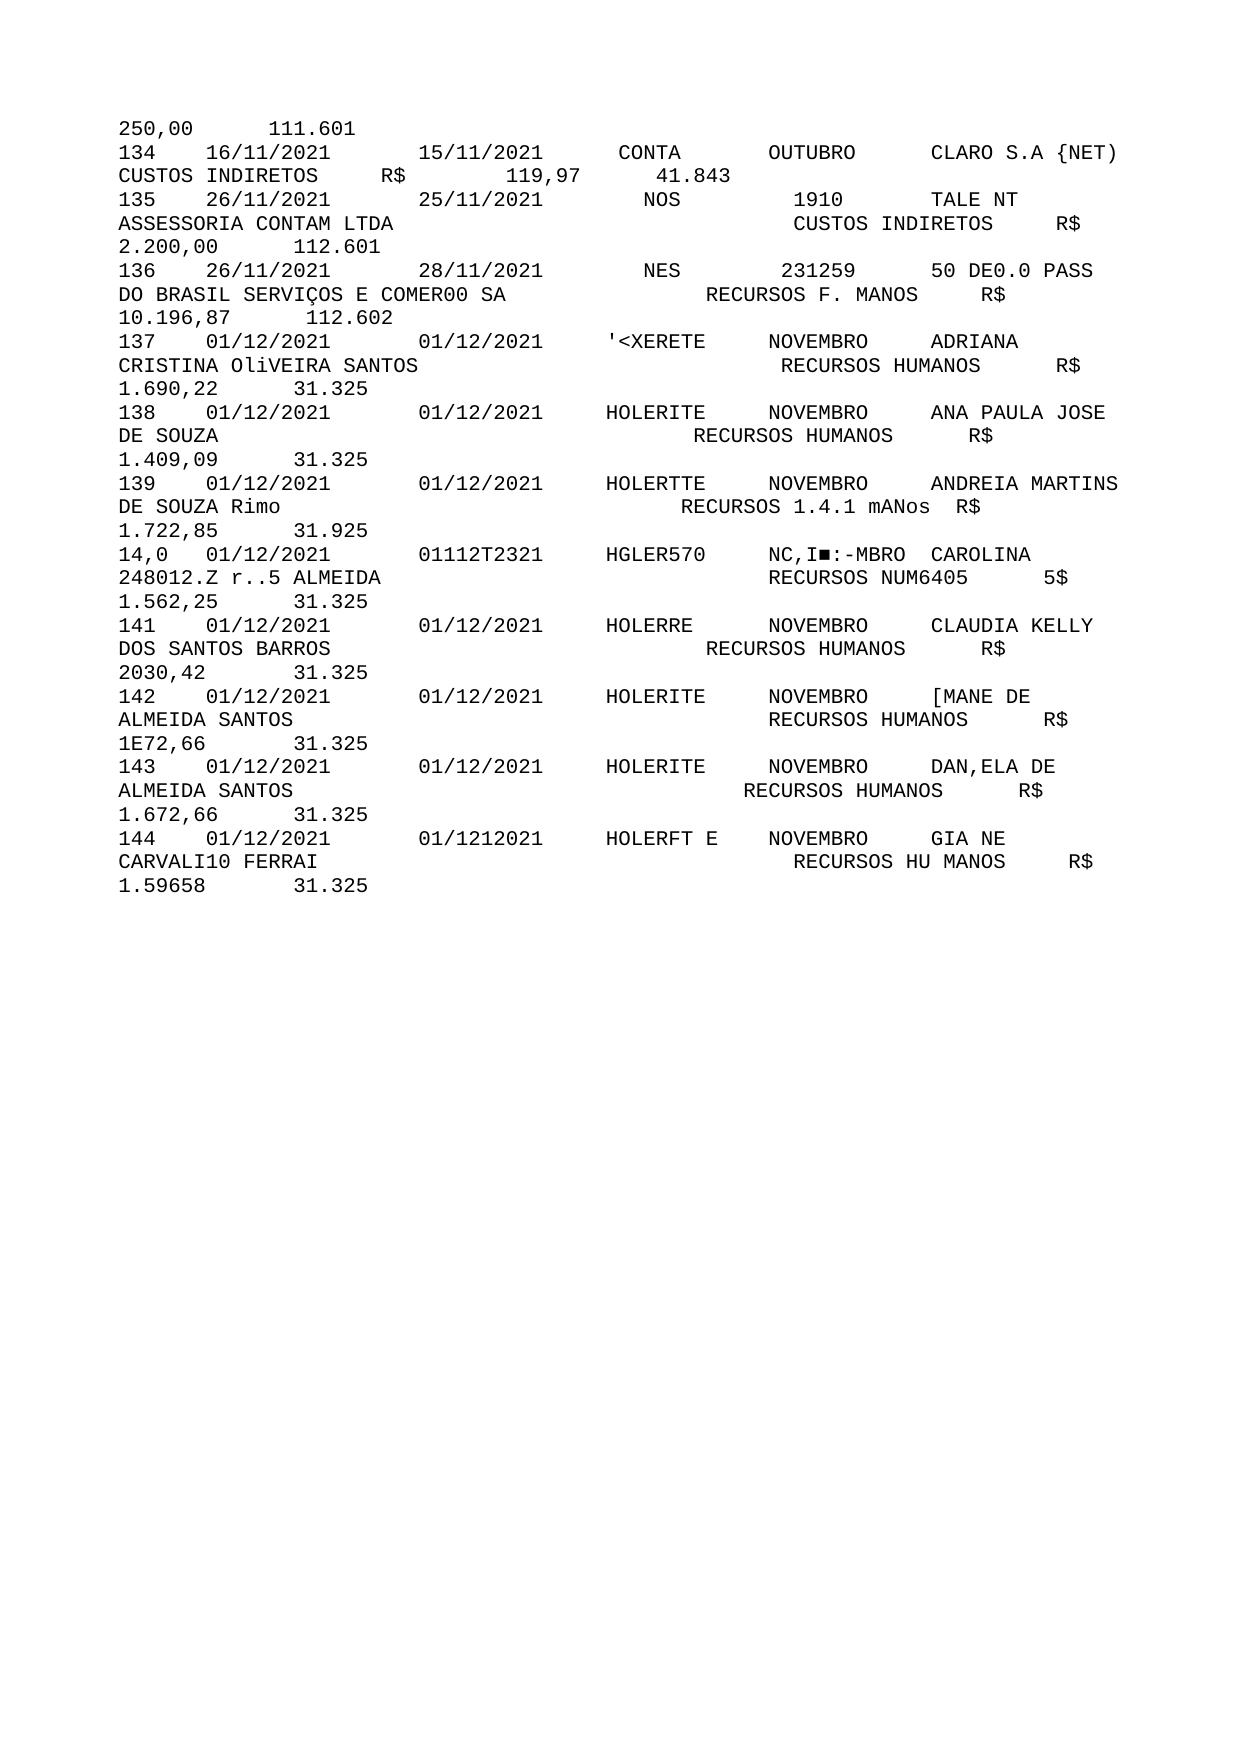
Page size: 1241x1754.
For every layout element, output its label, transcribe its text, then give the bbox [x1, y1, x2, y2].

text 14,0 01/12/2021 01112T2321 HGLER570 NC,I■:-MBRO CAROLINA 248012.Z r..5 ALMEIDA RECURSOS NUM6405 5$ 1.562,25 31.325 [118, 544, 1122, 615]
text 136 26/11/2021 28/11/2021 NES 231259 50 DE0.0 PASS DO BRASIL SERVIÇOS E COMER00 SA RECURSOS F. MANOS R$ 10.196,87 112.602 [118, 260, 1122, 331]
text 141 01/12/2021 01/12/2021 HOLERRE NOVEMBRO CLAUDIA KELLY DOS SANTOS BARROS RECURSOS HUMANOS R$ 2030,42 31.325 [118, 615, 1122, 686]
text 134 16/11/2021 15/11/2021 CONTA OUTUBRO CLARO S.A {NET) CUSTOS INDIRETOS R$ 119,97 41.843 [118, 142, 1122, 189]
text 142 01/12/2021 01/12/2021 HOLERITE NOVEMBRO [MANE DE ALMEIDA SANTOS RECURSOS HUMANOS R$ 1E72,66 31.325 [118, 686, 1122, 757]
text 143 01/12/2021 01/12/2021 HOLERITE NOVEMBRO DAN,ELA DE ALMEIDA SANTOS RECURSOS HUMANOS R$ 1.672,66 31.325 [118, 757, 1122, 827]
text 250,00 111.601 [118, 118, 1122, 142]
text 138 01/12/2021 01/12/2021 HOLERITE NOVEMBRO ANA PAULA JOSE DE SOUZA RECURSOS HUMANOS R$ 1.409,09 31.325 [118, 402, 1122, 473]
text 144 01/12/2021 01/1212021 HOLERFT E NOVEMBRO GIA NE CARVALI10 FERRAI RECURSOS HU MANOS R$ 1.59658 31.325 [118, 827, 1122, 898]
text 135 26/11/2021 25/11/2021 NOS 1910 TALE NT ASSESSORIA CONTAM LTDA CUSTOS INDIRETOS R$ 2.200,00 112.601 [118, 189, 1122, 260]
text 139 01/12/2021 01/12/2021 HOLERTTE NOVEMBRO ANDREIA MARTINS DE SOUZA Rimo RECURSOS 1.4.1 mANos R$ 1.722,85 31.925 [118, 473, 1122, 544]
text 137 01/12/2021 01/12/2021 '<XERETE NOVEMBRO ADRIANA CRISTINA OliVEIRA SANTOS RECURSOS HUMANOS R$ 1.690,22 31.325 [118, 331, 1122, 402]
